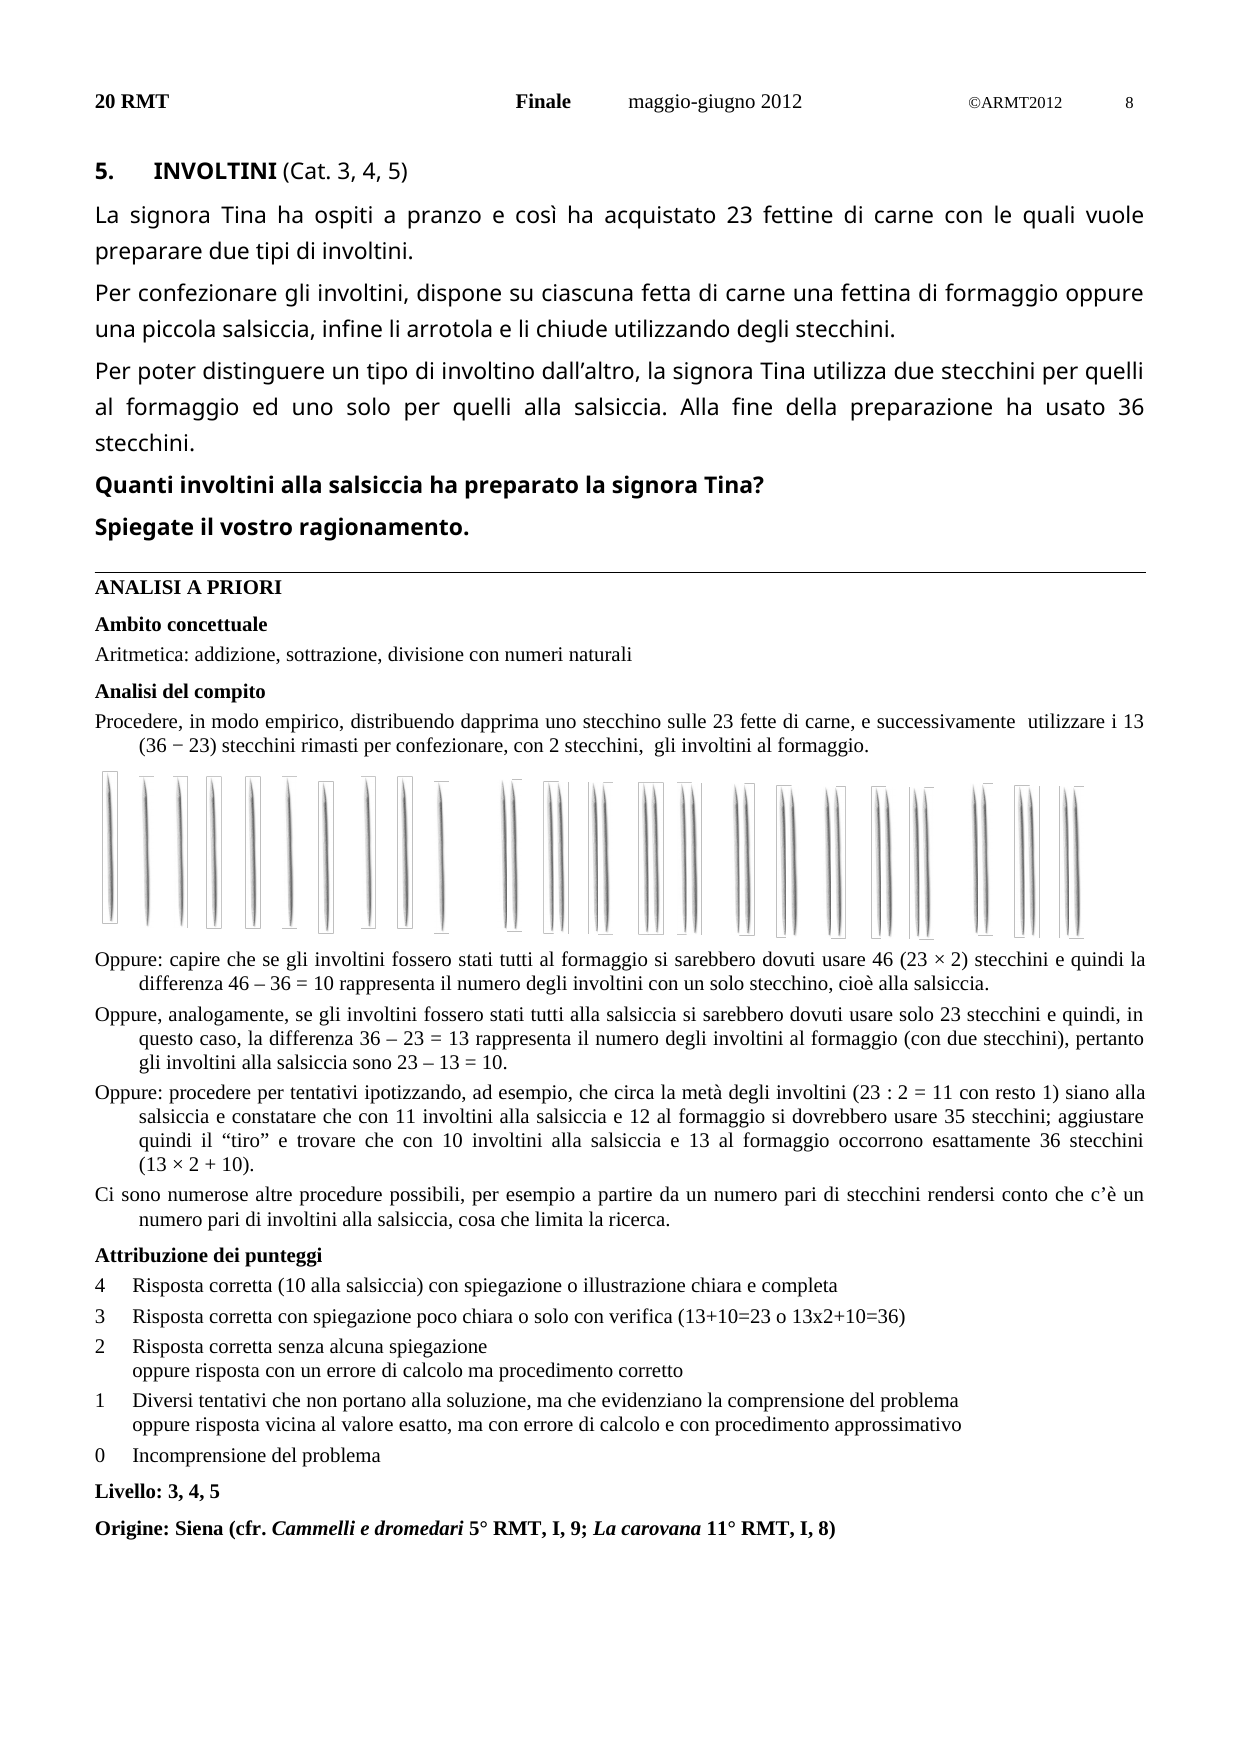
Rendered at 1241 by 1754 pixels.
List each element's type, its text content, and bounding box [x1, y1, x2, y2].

text 5. INVOLTINI (Cat. 3, 4, 5) [94, 155, 1146, 186]
text 2 Risposta corretta senza alcuna spiegazione [94, 1334, 1146, 1358]
text Quanti involtini alla salsiccia ha preparato la signora Tina? [94, 469, 1146, 500]
text La signora Tina ha ospiti a pranzo e così ha acquistato 23 fettine di carne con le quali vuole preparare due tipi di involtini. [94, 199, 1146, 266]
text Ci sono numerose altre procedure possibili, per esempio a partire da un numero pari di stecchini rendersi conto che c’è un numero pari di involtini alla salsiccia, cosa che limita la ricerca. [94, 1182, 1146, 1231]
text Procedere, in modo empirico, distribuendo dapprima uno stecchino sulle 23 fette di carne, e successivamente utilizzare i 13 (36 − 23) stecchini rimasti per confezionare, con 2 stecchini, gli involtini al formaggio. [94, 709, 1146, 757]
text Per poter distinguere un tipo di involtino dall’altro, la signora Tina utilizza due stecchini per quelli al formaggio ed uno solo per quelli alla salsiccia. Alla fine della preparazione ha usato 36 stecchini. [94, 355, 1146, 458]
text 3 Risposta corretta con spiegazione poco chiara o solo con verifica (13+10=23 o 13x2+10=36) [94, 1304, 1146, 1328]
text Oppure: procedere per tentativi ipotizzando, ad esempio, che circa la metà degli involtini (23 : 2 = 11 con resto 1) siano alla salsiccia e constatare che con 11 involtini alla salsiccia e 12 al formaggio si dovrebbero usare 35 stecchini; aggiustare quindi il “tiro” e trovare che con 10 involtini alla salsiccia e 13 al formaggio occorrono esattamente 36 stecchini (13 × 2 + 10). [94, 1080, 1146, 1176]
text Oppure: capire che se gli involtini fossero stati tutti al formaggio si sarebbero dovuti usare 46 (23 × 2) stecchini e quindi la differenza 46 – 36 = 10 rappresenta il numero degli involtini con un solo stecchino, cioè alla salsiccia. [94, 947, 1146, 995]
text Oppure, analogamente, se gli involtini fossero stati tutti alla salsiccia si sarebbero dovuti usare solo 23 stecchini e quindi, in questo caso, la differenza 36 – 23 = 13 rappresenta il numero degli involtini al formaggio (con due stecchini), pertanto gli involtini alla salsiccia sono 23 – 13 = 10. [94, 1001, 1146, 1074]
text oppure risposta vicina al valore esatto, ma con errore di calcolo e con procedimento approssimativo [94, 1412, 1146, 1436]
picture [94, 763, 1114, 941]
text Analisi del compito [94, 679, 1146, 703]
text 1 Diversi tentativi che non portano alla soluzione, ma che evidenziano la comprensione del problema [94, 1388, 1146, 1412]
text Spiegate il vostro ragionamento. [94, 511, 1146, 542]
text oppure risposta con un errore di calcolo ma procedimento corretto [94, 1358, 1146, 1382]
text 0 Incomprensione del problema [94, 1443, 1146, 1467]
text Attribuzione dei punteggi [94, 1243, 1146, 1267]
text Origine: Siena (cfr. Cammelli e dromedari 5° RMT, I, 9; La carovana 11° RMT, I, 8) [94, 1516, 1146, 1540]
text Ambito concettuale [94, 612, 1146, 636]
text Aritmetica: addizione, sottrazione, divisione con numeri naturali [94, 642, 1146, 666]
text AnalIsI a priori [94, 573, 1146, 599]
text Livello: 3, 4, 5 [94, 1479, 1146, 1503]
text 4 Risposta corretta (10 alla salsiccia) con spiegazione o illustrazione chiara e completa [94, 1273, 1146, 1297]
text Per confezionare gli involtini, dispone su ciascuna fetta di carne una fettina di formaggio oppure una piccola salsiccia, infine li arrotola e li chiude utilizzando degli stecchini. [94, 277, 1146, 344]
